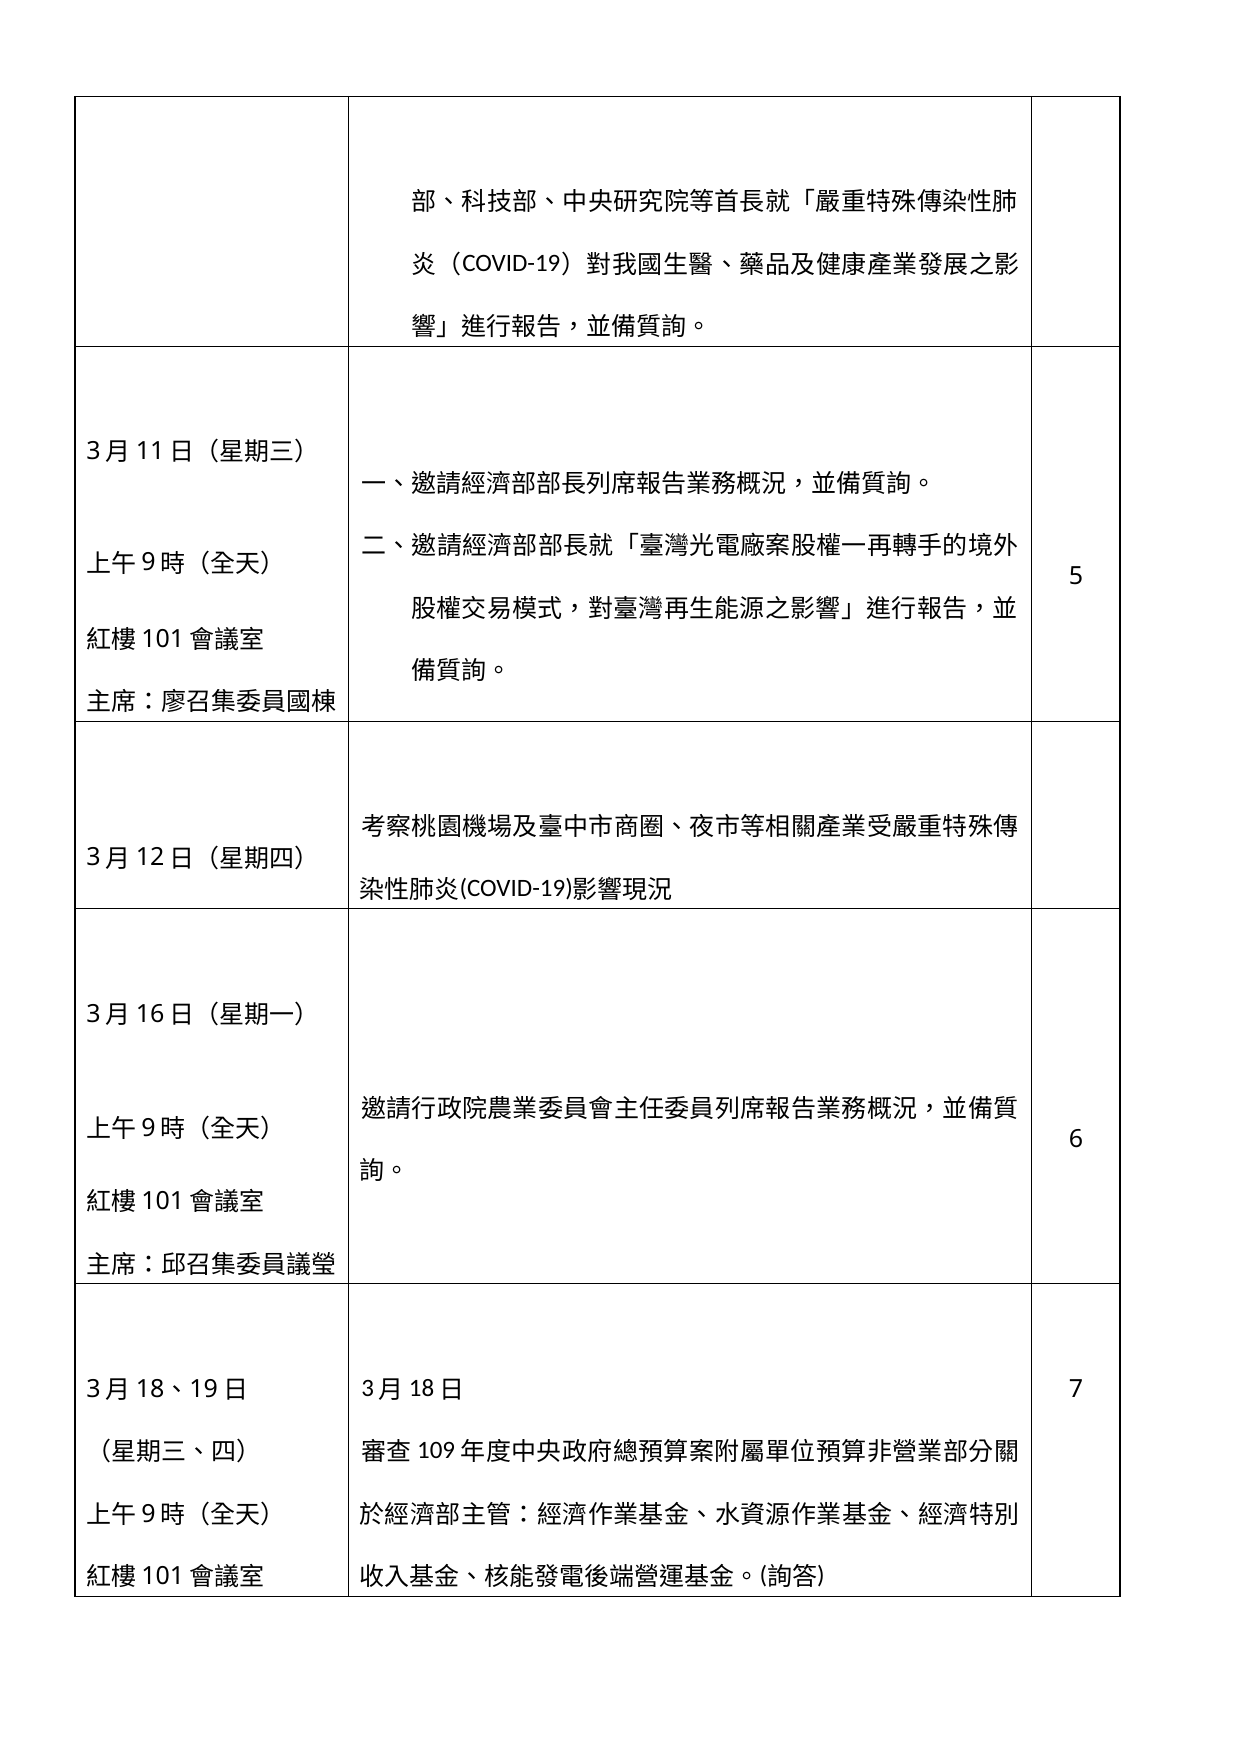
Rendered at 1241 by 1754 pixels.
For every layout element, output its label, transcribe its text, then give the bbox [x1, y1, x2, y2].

table_cell [1032, 722, 1119, 908]
table_cell 6 [1032, 909, 1119, 1283]
table_cell 7 [1032, 1284, 1119, 1596]
table_cell 5 [1032, 347, 1119, 721]
table_cell [1032, 97, 1119, 346]
table_cell 3月18日 審查109年度中央政府總預算案附屬單位預算非營業部分關於經濟部主管：經濟作業基金、水資源作業基金、經濟特別收入基金、核能發電後端營運基金。(詢答) [349, 1284, 1031, 1596]
table_cell 3月11日（星期三） 上午9時（全天） 紅樓101會議室 主席：廖召集委員國棟 [76, 347, 348, 721]
table_cell [76, 97, 348, 346]
table_cell 考察桃園機場及臺中市商圈、夜市等相關產業受嚴重特殊傳染性肺炎(COVID-19)影響現況 [349, 722, 1031, 908]
table_cell 部、科技部、中央研究院等首長就「嚴重特殊傳染性肺炎（COVID-19）對我國生醫、藥品及健康產業發展之影響」進行報告，並備質詢。 [349, 97, 1031, 346]
table_cell 3月12日（星期四） [76, 722, 348, 908]
table_cell 3月16日（星期一） 上午9時（全天） 紅樓101會議室 主席：邱召集委員議瑩 [76, 909, 348, 1283]
table_cell 3月18、19日 （星期三、四） 上午9時（全天） 紅樓101會議室 [76, 1284, 348, 1596]
table_cell 一、邀請經濟部部長列席報告業務概況，並備質詢。 二、邀請經濟部部長就「臺灣光電廠案股權一再轉手的境外股權交易模式，對臺灣再生能源之影響」進行報告，並備質詢。 [349, 347, 1031, 721]
table_cell 邀請行政院農業委員會主任委員列席報告業務概況，並備質詢。 [349, 909, 1031, 1283]
